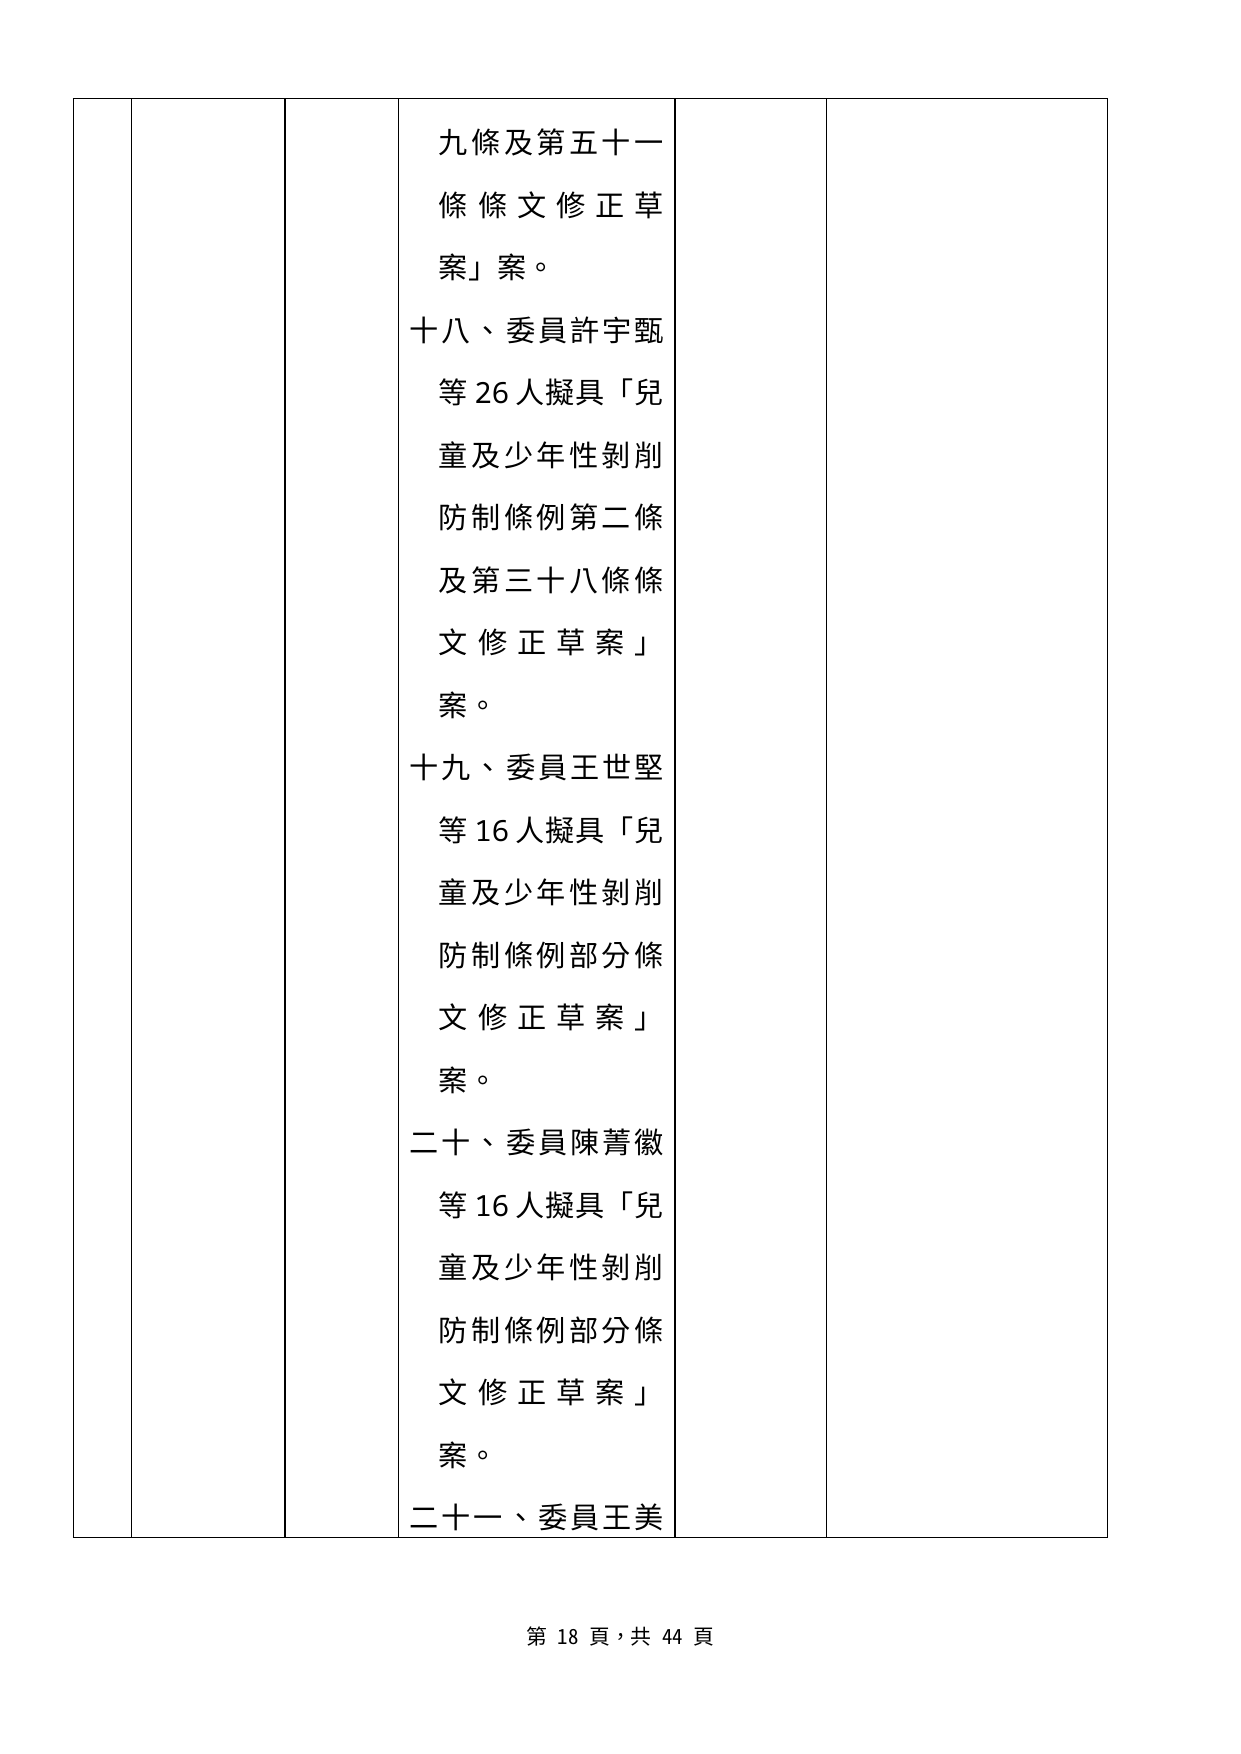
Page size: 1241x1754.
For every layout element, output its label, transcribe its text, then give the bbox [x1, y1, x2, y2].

table_cell [286, 99, 398, 1537]
table_cell [74, 99, 131, 1537]
table_cell 九條及第五十一條條文修正草案」案。 十八、委員許宇甄等26人擬具「兒童及少年性剝削防制條例第二條及第三十八條條文修正草案」案。 十九、委員王世堅等16人擬具「兒童及少年性剝削防制條例部分條文修正草案」案。 二十、委員陳菁徽等16人擬具「兒童及少年性剝削防制條例部分條文修正草案」案。 二十一、委員王美 [399, 99, 674, 1537]
table_cell [132, 99, 284, 1537]
table_cell [827, 99, 1107, 1537]
table_cell [676, 99, 826, 1537]
